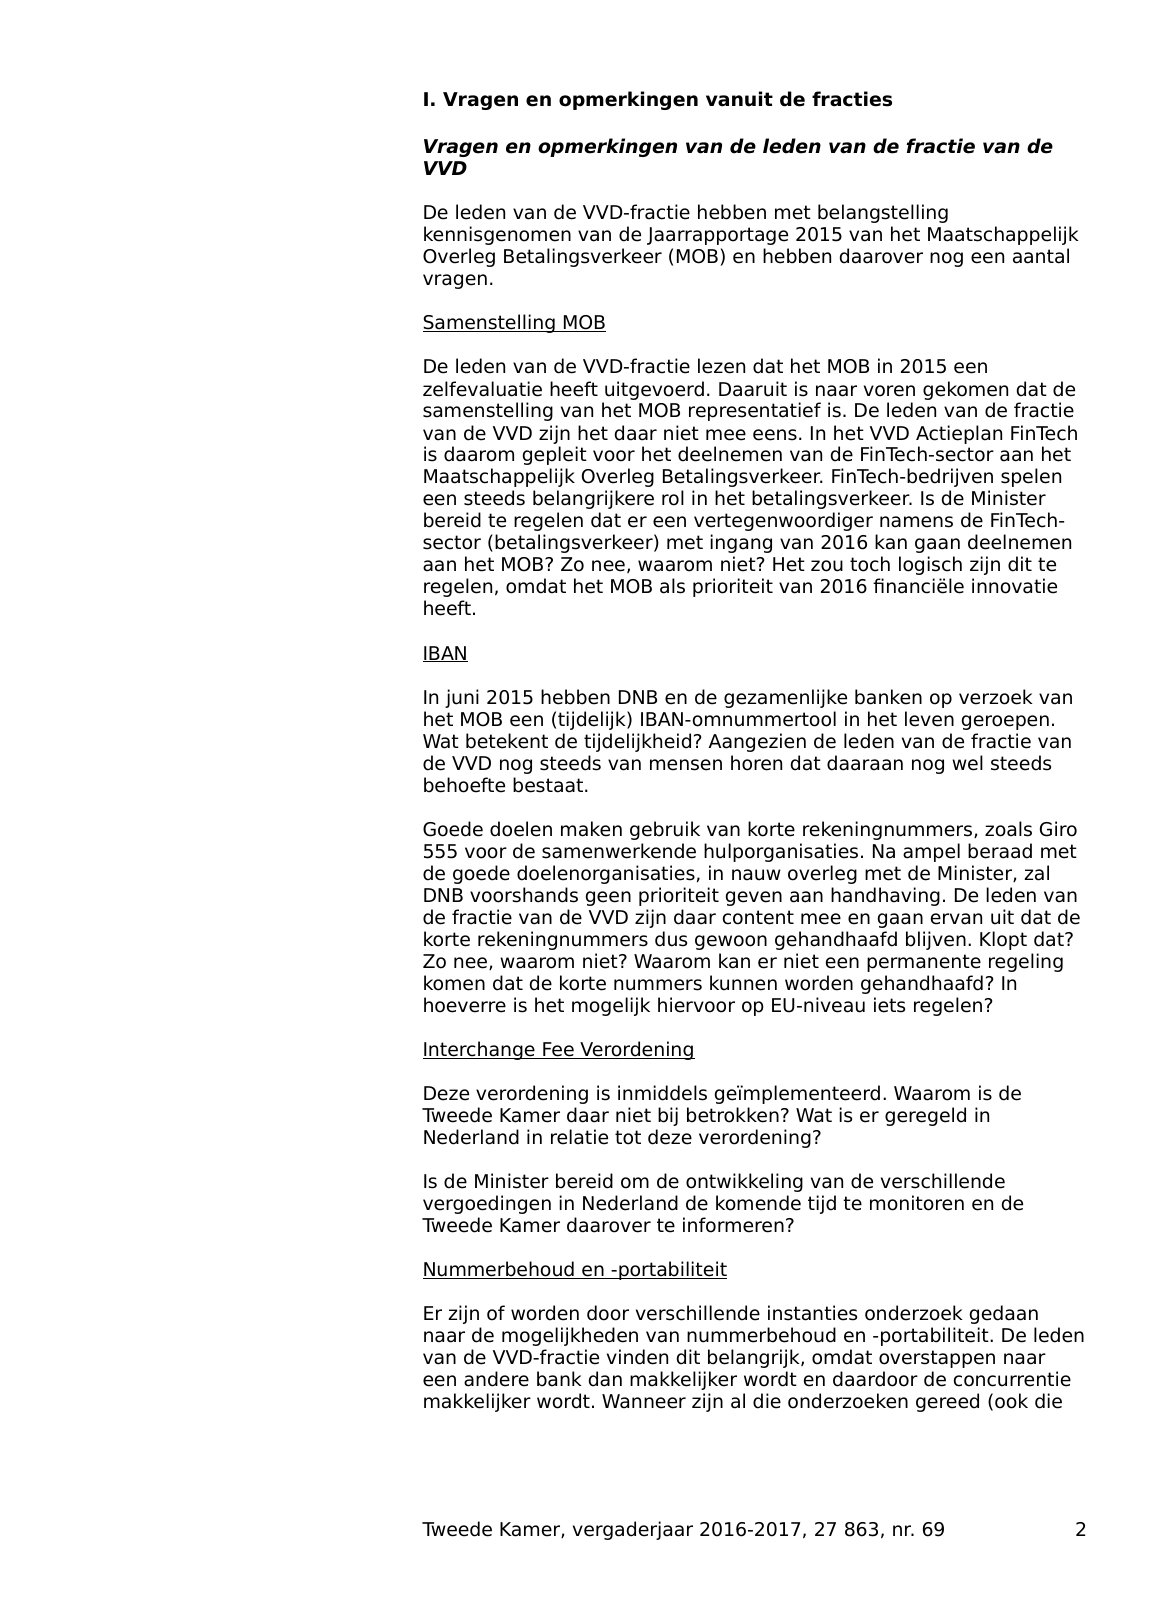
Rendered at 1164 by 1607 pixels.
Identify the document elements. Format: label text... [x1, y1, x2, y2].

text Deze verordening is inmiddels geïmplementeerd. Waarom is de Tweede Kamer daar niet bij betrokken? Wat is er geregeld in Nederland in relatie tot deze verordening? [422, 1083, 1087, 1149]
text De leden van de VVD-fractie lezen dat het MOB in 2015 een zelfevaluatie heeft uitgevoerd. Daaruit is naar voren gekomen dat de samenstelling van het MOB representatief is. De leden van de fractie van de VVD zijn het daar niet mee eens. In het VVD Actieplan FinTech is daarom gepleit voor het deelnemen van de FinTech-sector aan het Maatschappelijk Overleg Betalingsverkeer. FinTech-bedrijven spelen een steeds belangrijkere rol in het betalingsverkeer. Is de Minister bereid te regelen dat er een vertegenwoordiger namens de FinTech-sector (betalingsverkeer) met ingang van 2016 kan gaan deelnemen aan het MOB? Zo nee, waarom niet? Het zou toch logisch zijn dit te regelen, omdat het MOB als prioriteit van 2016 financiële innovatie heeft. [422, 356, 1087, 620]
subtitle Samenstelling MOB [422, 312, 1087, 334]
subtitle Vragen en opmerkingen van de leden van de fractie van de VVD [422, 136, 1087, 180]
text Goede doelen maken gebruik van korte rekeningnummers, zoals Giro 555 voor de samenwerkende hulporganisaties. Na ampel beraad met de goede doelenorganisaties, in nauw overleg met de Minister, zal DNB voorshands geen prioriteit geven aan handhaving. De leden van de fractie van de VVD zijn daar content mee en gaan ervan uit dat de korte rekeningnummers dus gewoon gehandhaafd blijven. Klopt dat? Zo nee, waarom niet? Waarom kan er niet een permanente regeling komen dat de korte nummers kunnen worden gehandhaafd? In hoeverre is het mogelijk hiervoor op EU-niveau iets regelen? [422, 819, 1087, 1016]
text De leden van de VVD-fractie hebben met belangstelling kennisgenomen van de Jaarrapportage 2015 van het Maatschappelijk Overleg Betalingsverkeer (MOB) en hebben daarover nog een aantal vragen. [422, 202, 1087, 290]
text Is de Minister bereid om de ontwikkeling van de verschillende vergoedingen in Nederland de komende tijd te monitoren en de Tweede Kamer daarover te informeren? [422, 1171, 1087, 1237]
subtitle Interchange Fee Verordening [422, 1039, 1087, 1061]
subtitle I. Vragen en opmerkingen vanuit de fracties [422, 89, 1087, 111]
subtitle Nummerbehoud en -portabiliteit [422, 1259, 1087, 1281]
subtitle IBAN [422, 642, 1087, 664]
text In juni 2015 hebben DNB en de gezamenlijke banken op verzoek van het MOB een (tijdelijk) IBAN-omnummertool in het leven geroepen. Wat betekent de tijdelijkheid? Aangezien de leden van de fractie van de VVD nog steeds van mensen horen dat daaraan nog wel steeds behoefte bestaat. [422, 687, 1087, 796]
text Er zijn of worden door verschillende instanties onderzoek gedaan naar de mogelijkheden van nummerbehoud en -portabiliteit. De leden van de VVD-fractie vinden dit belangrijk, omdat overstappen naar een andere bank dan makkelijker wordt en daardoor de concurrentie makkelijker wordt. Wanneer zijn al die onderzoeken gereed (ook die [422, 1303, 1087, 1413]
